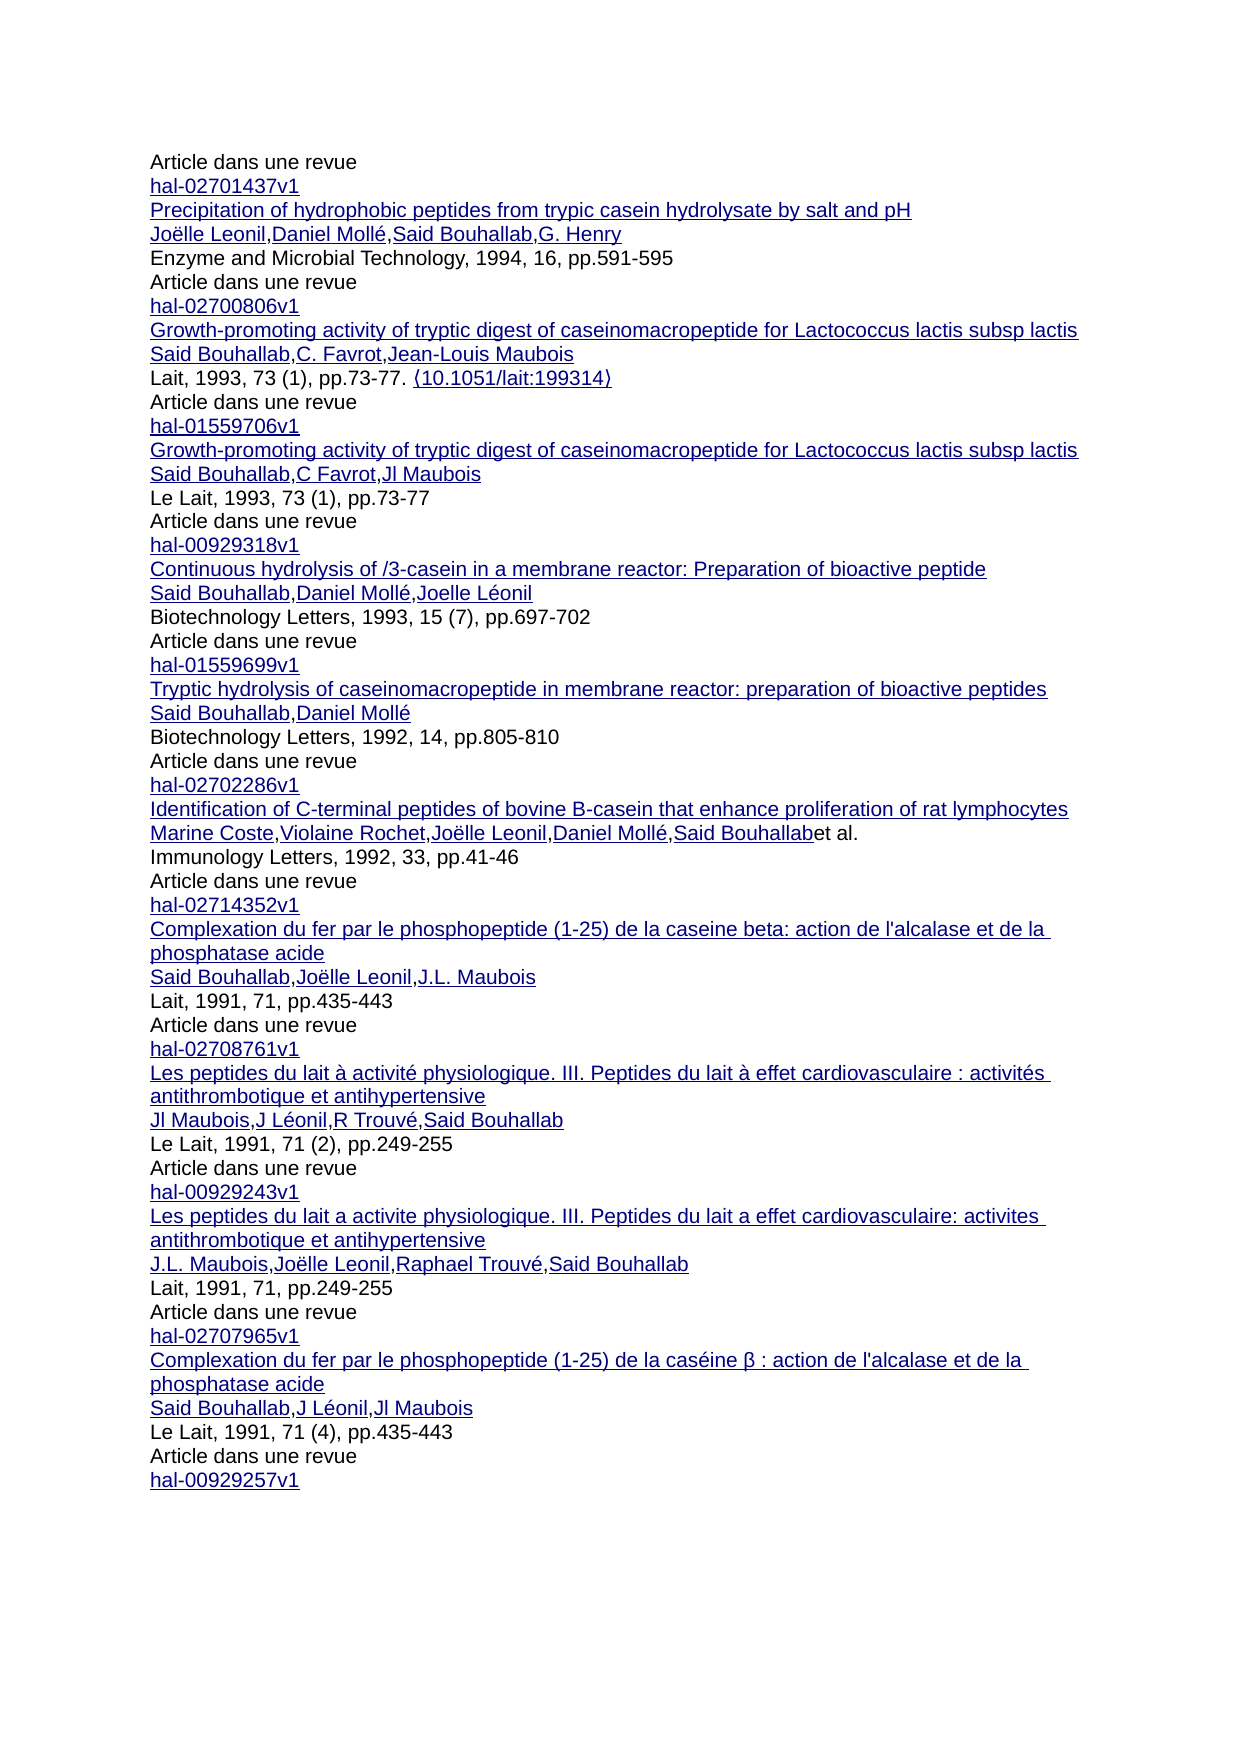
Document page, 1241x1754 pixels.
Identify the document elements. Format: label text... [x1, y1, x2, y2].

table_cell Complexation du fer par le phosphopeptide (1-25) de la caseine beta: action de l'alcalase et de la phosphatase acide Said Bouhallab,Joëlle Leonil,J.L. Maubois Lait, 1991, 71, pp.435-443 Article dans une revue hal-02708761v1 [150, 917, 1090, 1060]
table_cell Growth-promoting activity of tryptic digest of caseinomacropeptide for Lactococcus lactis subsp lactis Said Bouhallab,C Favrot,Jl Maubois Le Lait, 1993, 73 (1), pp.73-77 Article dans une revue hal-00929318v1 [150, 438, 1090, 557]
table_cell Continuous hydrolysis of /3-casein in a membrane reactor: Preparation of bioactive peptide Said Bouhallab,Daniel Mollé,Joelle Léonil Biotechnology Letters, 1993, 15 (7), pp.697-702 Article dans une revue hal-01559699v1 [150, 557, 1090, 677]
table_cell Article dans une revue hal-02701437v1 [150, 150, 1090, 198]
table_cell Complexation du fer par le phosphopeptide (1-25) de la caséine β : action de l'alcalase et de la phosphatase acide Said Bouhallab,J Léonil,Jl Maubois Le Lait, 1991, 71 (4), pp.435-443 Article dans une revue hal-00929257v1 [150, 1348, 1090, 1492]
table_cell Identification of C-terminal peptides of bovine B-casein that enhance proliferation of rat lymphocytes Marine Coste,Violaine Rochet,Joëlle Leonil,Daniel Mollé,Said Bouhallabet al. Immunology Letters, 1992, 33, pp.41-46 Article dans une revue hal-02714352v1 [150, 797, 1090, 917]
table_cell Growth-promoting activity of tryptic digest of caseinomacropeptide for Lactococcus lactis subsp lactis Said Bouhallab,C. Favrot,Jean-Louis Maubois Lait, 1993, 73 (1), pp.73-77. ⟨10.1051/lait:199314⟩ Article dans une revue hal-01559706v1 [150, 318, 1090, 437]
table_cell Les peptides du lait à activité physiologique. III. Peptides du lait à effet cardiovasculaire : activités antithrombotique et antihypertensive Jl Maubois,J Léonil,R Trouvé,Said Bouhallab Le Lait, 1991, 71 (2), pp.249-255 Article dans une revue hal-00929243v1 [150, 1060, 1090, 1204]
table_cell Tryptic hydrolysis of caseinomacropeptide in membrane reactor: preparation of bioactive peptides Said Bouhallab,Daniel Mollé Biotechnology Letters, 1992, 14, pp.805-810 Article dans une revue hal-02702286v1 [150, 677, 1090, 797]
table_cell Precipitation of hydrophobic peptides from trypic casein hydrolysate by salt and pH Joëlle Leonil,Daniel Mollé,Said Bouhallab,G. Henry Enzyme and Microbial Technology, 1994, 16, pp.591-595 Article dans une revue hal-02700806v1 [150, 198, 1090, 318]
table_cell Les peptides du lait a activite physiologique. III. Peptides du lait a effet cardiovasculaire: activites antithrombotique et antihypertensive J.L. Maubois,Joëlle Leonil,Raphael Trouvé,Said Bouhallab Lait, 1991, 71, pp.249-255 Article dans une revue hal-02707965v1 [150, 1204, 1090, 1348]
